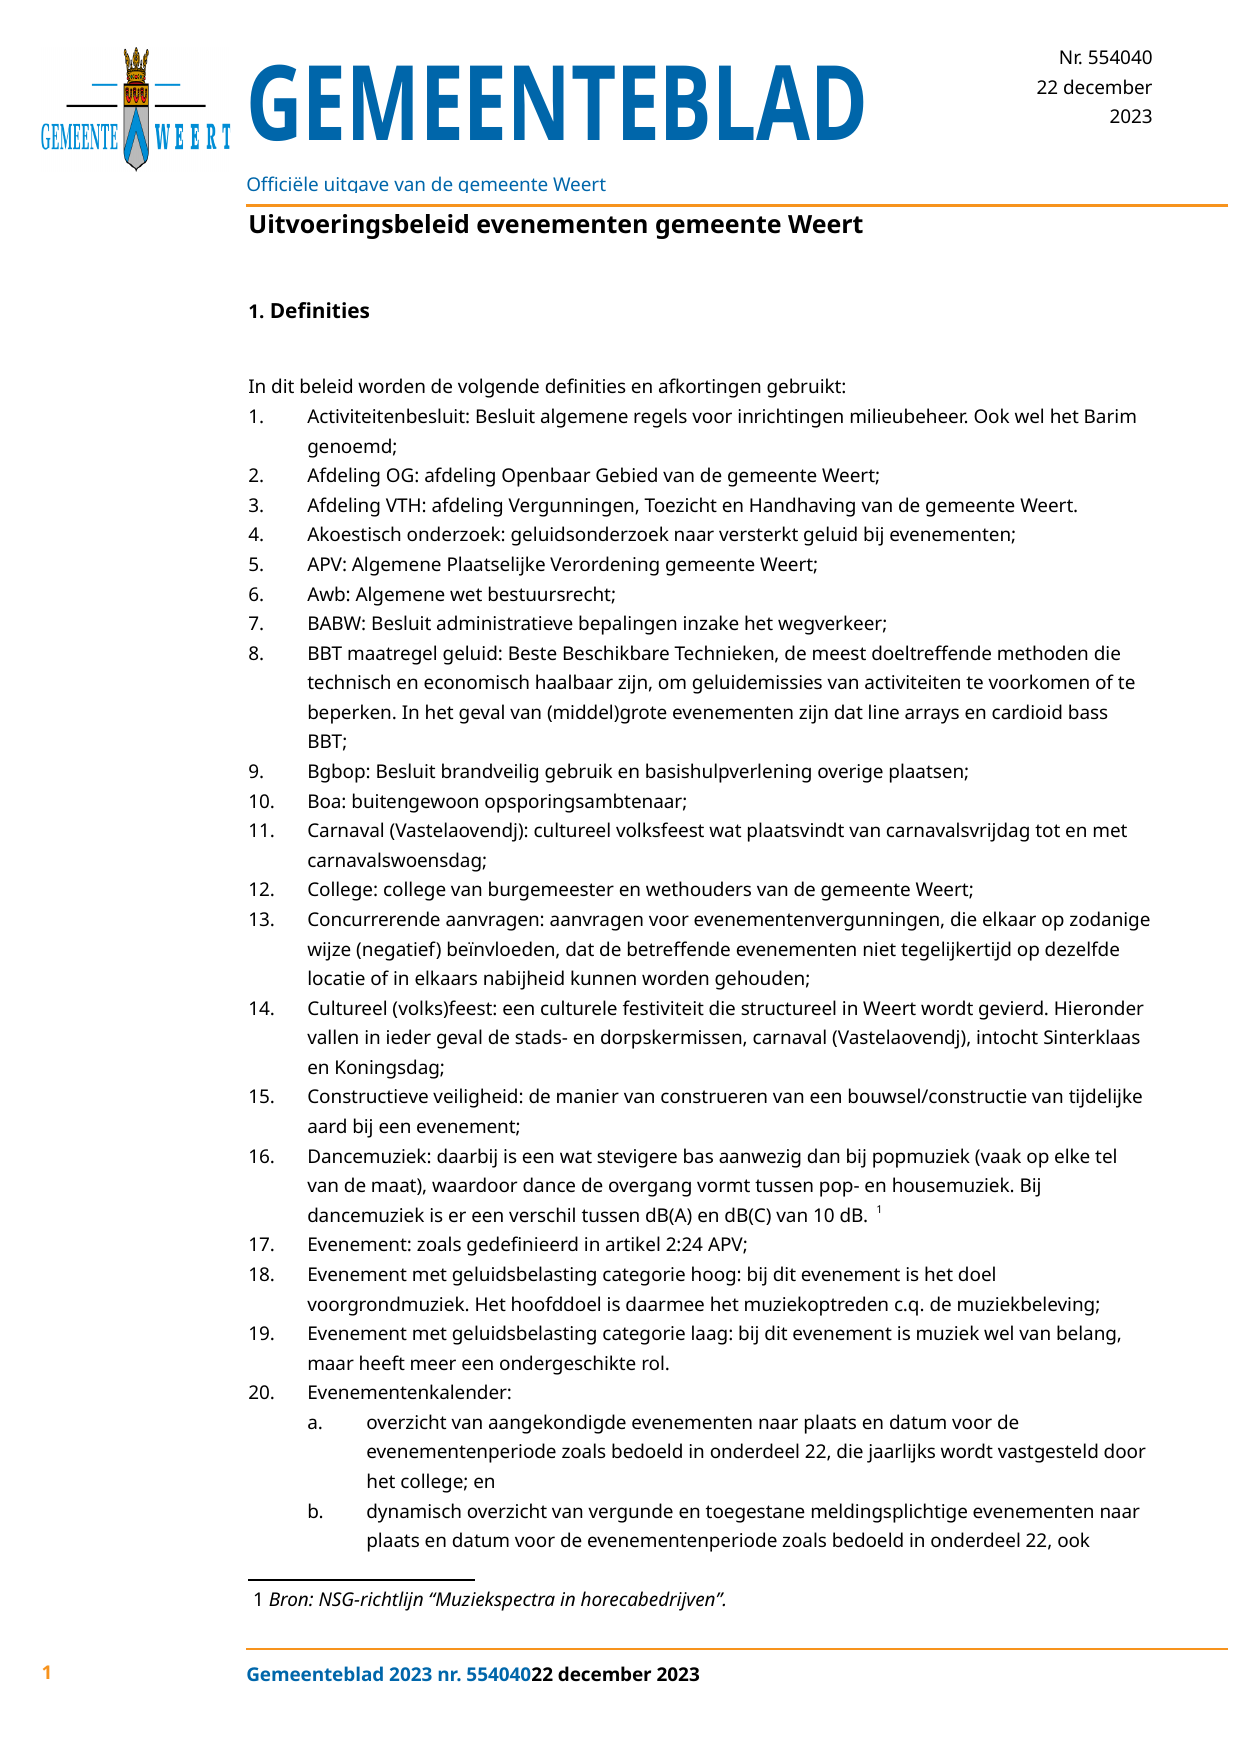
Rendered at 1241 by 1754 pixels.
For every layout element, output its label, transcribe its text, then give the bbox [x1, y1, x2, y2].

list Bron: NSG-richtlijn “Muziekspectra in horecabedrijven”. [248, 1586, 1152, 1612]
list Constructieve veiligheid: de manier van construeren van een bouwsel/constructie van tijdelijke aard bij een evenement; [248, 1084, 1152, 1139]
text 1. Definities [248, 296, 1152, 324]
list Bgbop: Besluit brandveilig gebruik en basishulpverlening overige plaatsen; [248, 758, 1152, 784]
list APV: Algemene Plaatselijke Verordening gemeente Weert; [248, 551, 1152, 577]
list Carnaval (Vastelaovendj): cultureel volksfeest wat plaatsvindt van carnavalsvrijdag tot en met carnavalswoensdag; [248, 817, 1152, 873]
list Awb: Algemene wet bestuursrecht; [248, 581, 1152, 607]
list College: college van burgemeester en wethouders van de gemeente Weert; [248, 877, 1152, 902]
list Evenement met geluidsbelasting categorie laag: bij dit evenement is muziek wel van belang, maar heeft meer een ondergeschikte rol. [248, 1320, 1152, 1376]
text In dit beleid worden de volgende definities en afkortingen gebruikt: [248, 374, 1152, 399]
list Evenement: zoals gedefinieerd in artikel 2:24 APV; [248, 1232, 1152, 1257]
list Dancemuziek: daarbij is een wat stevigere bas aanwezig dan bij popmuziek (vaak op elke tel van de maat), waardoor dance de overgang vormt tussen pop- en housemuziek. Bij dancemuziek is er een verschil tussen dB(A) en dB(C) van 10 dB. [248, 1143, 1152, 1228]
list Concurrerende aanvragen: aanvragen voor evenementenvergunningen, die elkaar op zodanige wijze (negatief) beïnvloeden, dat de betreffende evenementen niet tegelijkertijd op dezelfde locatie of in elkaars nabijheid kunnen worden gehouden; [248, 906, 1152, 991]
list Afdeling OG: afdeling Openbaar Gebied van de gemeente Weert; [248, 462, 1152, 488]
list dynamisch overzicht van vergunde en toegestane meldingsplichtige evenementen naar plaats en datum voor de evenementenperiode zoals bedoeld in onderdeel 22, ook [307, 1498, 1152, 1553]
list Akoestisch onderzoek: geluidsonderzoek naar versterkt geluid bij evenementen; [248, 522, 1152, 547]
picture [41, 47, 231, 172]
list Activiteitenbesluit: Besluit algemene regels voor inrichtingen milieubeheer. Ook wel het Barim genoemd; [248, 403, 1152, 459]
list Afdeling VTH: afdeling Vergunningen, Toezicht en Handhaving van de gemeente Weert. [248, 492, 1152, 518]
list Evenement met geluidsbelasting categorie hoog: bij dit evenement is het doel voorgrondmuziek. Het hoofddoel is daarmee het muziekoptreden c.q. de muziekbeleving; [248, 1261, 1152, 1317]
list Boa: buitengewoon opsporingsambtenaar; [248, 788, 1152, 814]
list BABW: Besluit administratieve bepalingen inzake het wegverkeer; [248, 610, 1152, 636]
list BBT maatregel geluid: Beste Beschikbare Technieken, de meest doeltreffende methoden die technisch en economisch haalbaar zijn, om geluidemissies van activiteiten te voorkomen of te beperken. In het geval van (middel)grote evenementen zijn dat line arrays en cardioid bass BBT; [248, 640, 1152, 754]
list overzicht van aangekondigde evenementen naar plaats en datum voor de evenementenperiode zoals bedoeld in onderdeel 22, die jaarlijks wordt vastgesteld door het college; en [307, 1409, 1152, 1494]
text Uitvoeringsbeleid evenementen gemeente Weert [248, 207, 1152, 241]
list Cultureel (volks)feest: een culturele festiviteit die structureel in Weert wordt gevierd. Hieronder vallen in ieder geval de stads- en dorpskermissen, carnaval (Vastelaovendj), intocht Sinterklaas en Koningsdag; [248, 995, 1152, 1080]
list Evenementenkalender: [248, 1379, 1152, 1405]
